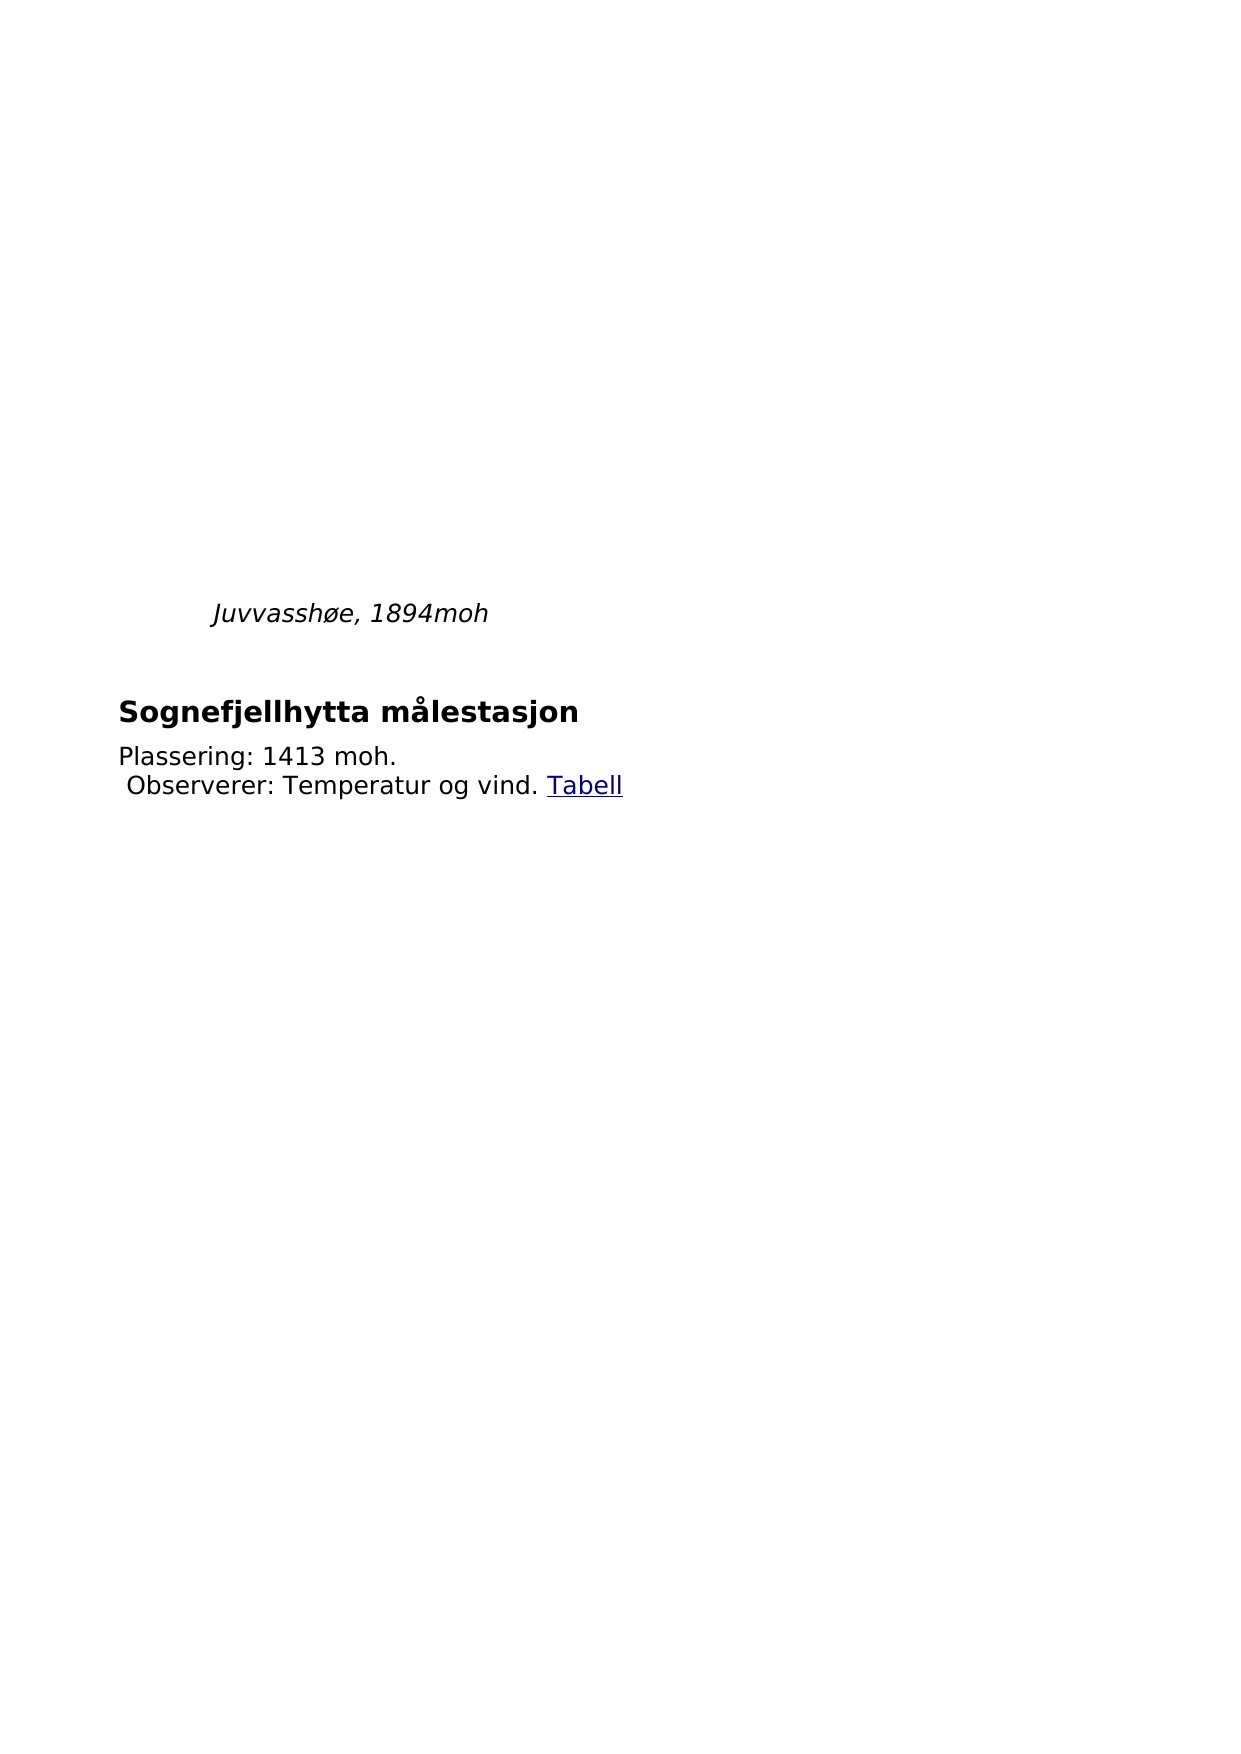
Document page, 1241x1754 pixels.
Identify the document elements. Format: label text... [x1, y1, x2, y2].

subtitle Sognefjellhytta målestasjon [118, 695, 1122, 729]
text Juvvasshøe, 1894moh [118, 131, 587, 628]
text Plassering: 1413 moh. Observerer: Temperatur og vind. Tabell [118, 742, 1122, 800]
